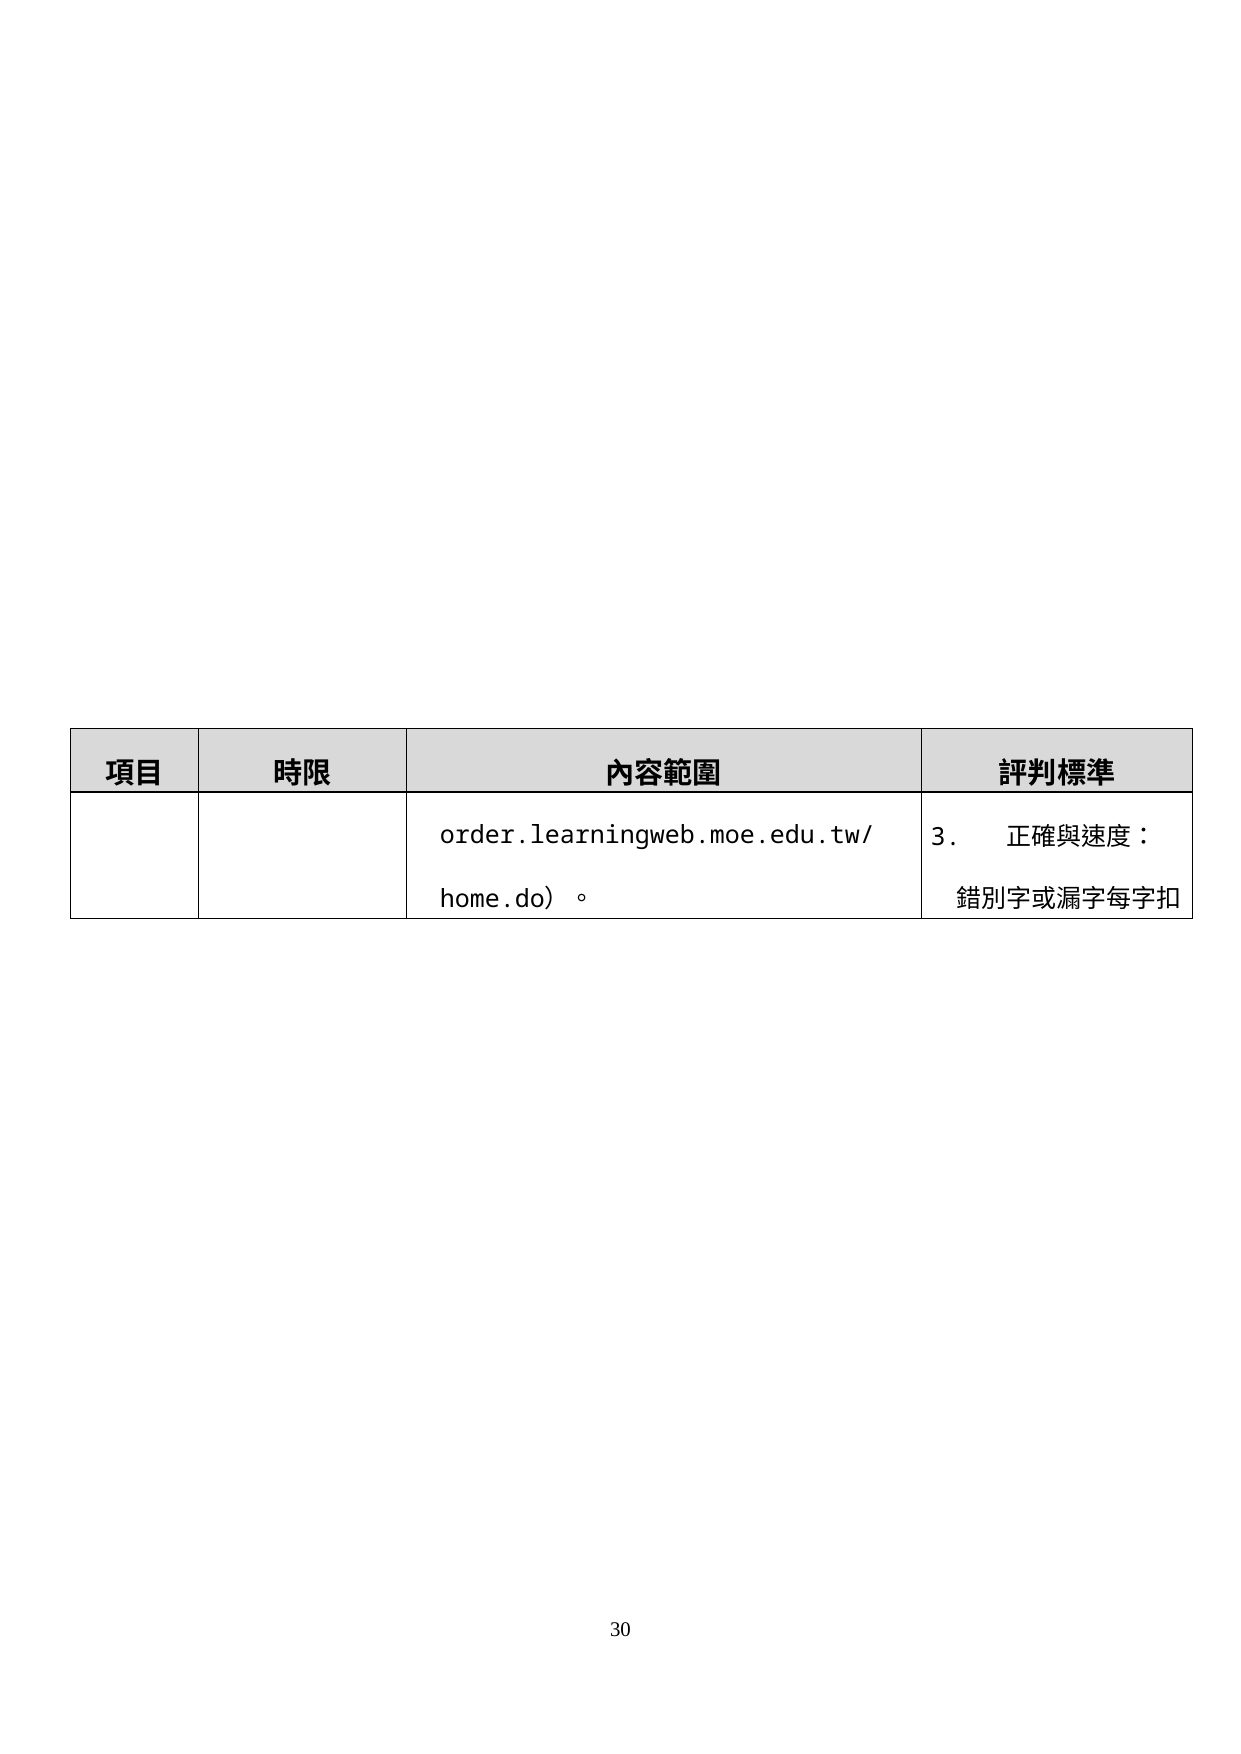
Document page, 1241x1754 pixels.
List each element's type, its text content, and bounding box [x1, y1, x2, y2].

table_cell [199, 793, 406, 917]
table_cell [71, 793, 198, 917]
table_header 評判標準 [922, 729, 1192, 791]
table_cell 各組書寫內容均當場公布，一律以傳統毛筆書寫楷書（不得使用其他筆類如自來水筆等，以教育部公布之標準字體為準，請參閱：http://stroke-order.learningweb.moe.edu.tw/ home.do）。 字數為50字，字之大小為8公分見方，用6尺宣紙4開「90公分×45公分」書寫，賽後作品統一由承辦單位保存，不發還競賽員。 [407, 793, 921, 917]
table_header 時限 [199, 729, 406, 791]
table_header 項目 [71, 729, 198, 791]
table_cell 筆法：占50％。 結構與章法：占50％。 正確與速度：錯別字或漏字每字扣3分，未及寫完者，每少寫一字扣2分。 一律以教育部公布之標準字體為書寫標準。 [922, 793, 1192, 917]
table_header 內容範圍 [407, 729, 921, 791]
